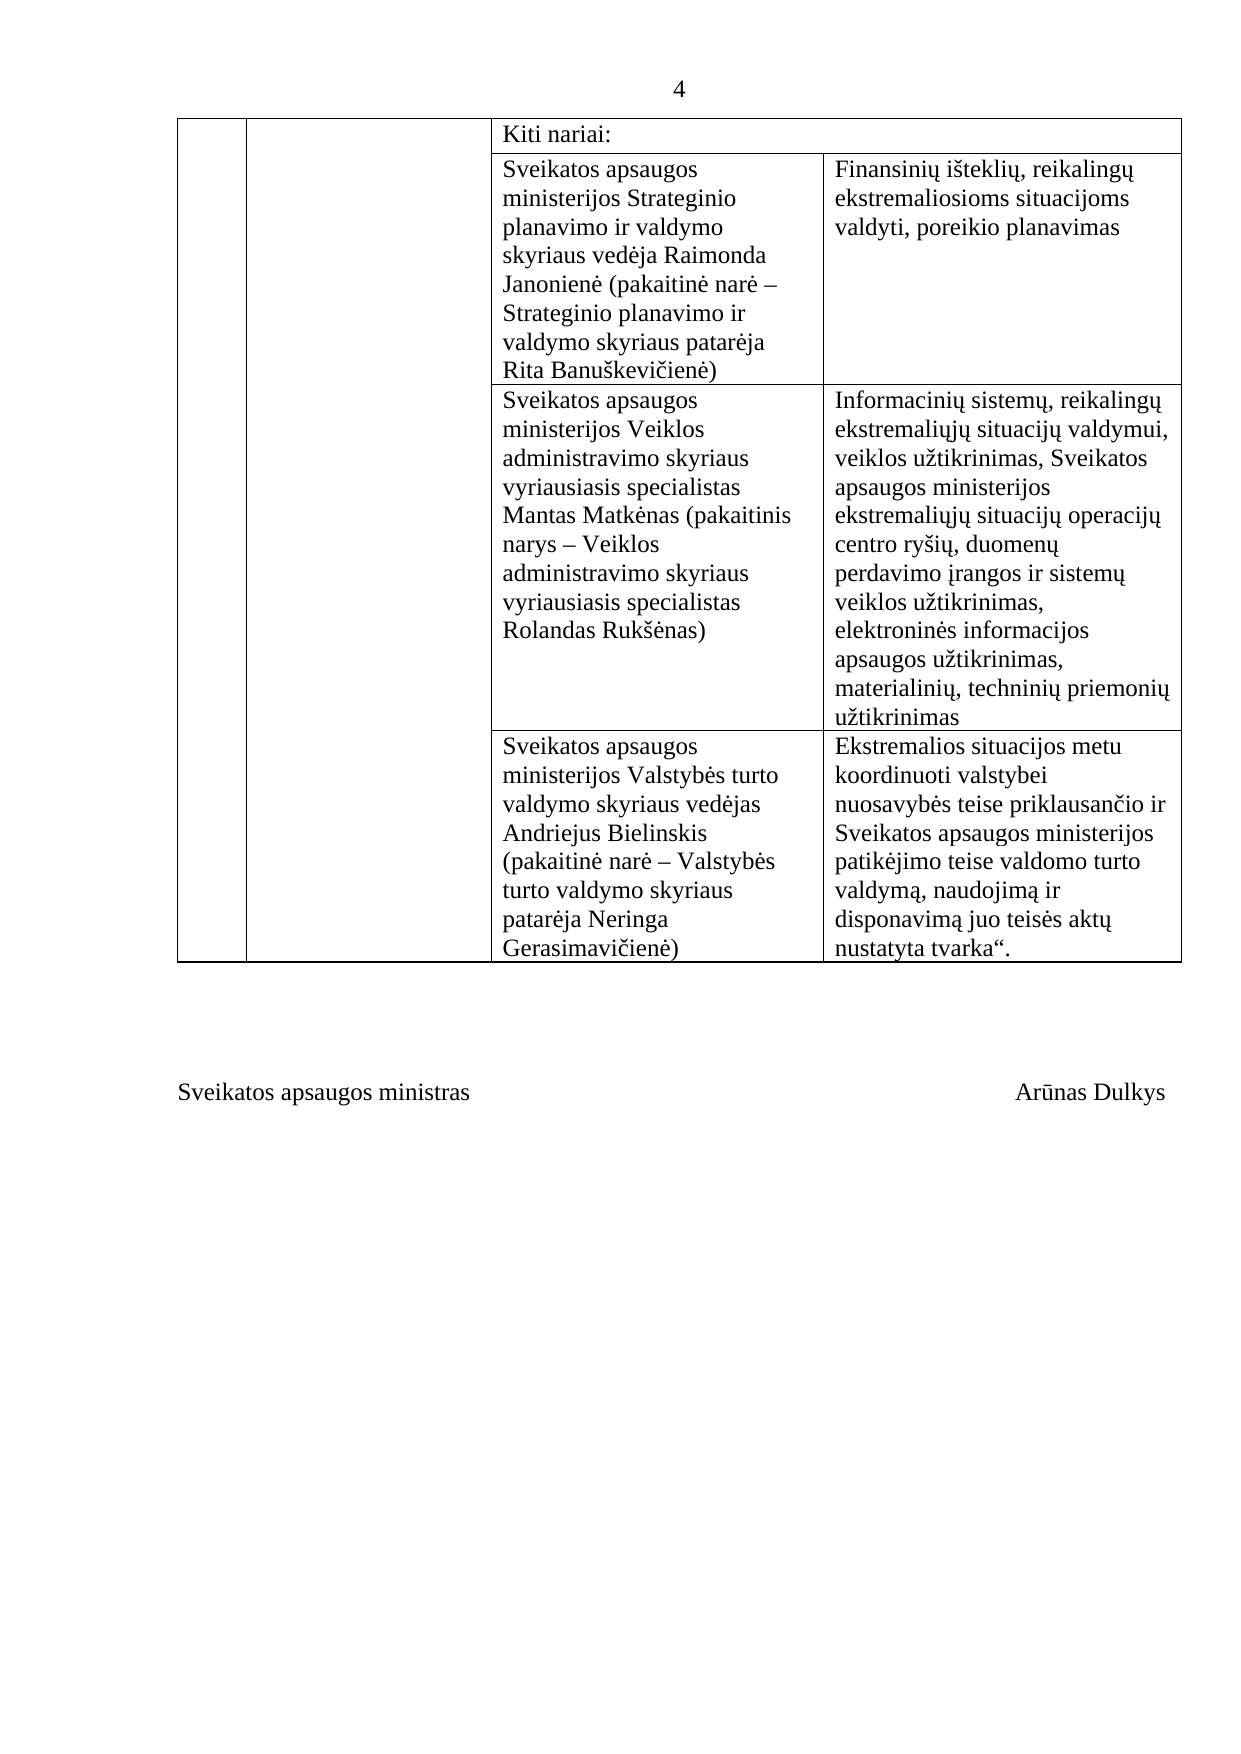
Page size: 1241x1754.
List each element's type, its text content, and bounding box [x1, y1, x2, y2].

table_cell Sveikatos apsaugos ministerijos Valstybės turto valdymo skyriaus vedėjas Andriejus Bielinskis (pakaitinė narė – Valstybės turto valdymo skyriaus patarėja Neringa Gerasimavičienė) [492, 731, 823, 961]
table_cell Informacinių sistemų, reikalingų ekstremaliųjų situacijų valdymui, veiklos užtikrinimas, Sveikatos apsaugos ministerijos ekstremaliųjų situacijų operacijų centro ryšių, duomenų perdavimo įrangos ir sistemų veiklos užtikrinimas, elektroninės informacijos apsaugos užtikrinimas, materialinių, techninių priemonių užtikrinimas [824, 385, 1181, 730]
table_cell Sveikatos apsaugos ministerijos Veiklos administravimo skyriaus vyriausiasis specialistas Mantas Matkėnas (pakaitinis narys – Veiklos administravimo skyriaus vyriausiasis specialistas Rolandas Rukšėnas) [492, 385, 823, 730]
table_cell [247, 119, 491, 961]
table_cell Kiti nariai: [492, 119, 1181, 153]
text Sveikatos apsaugos ministras Arūnas Dulkys [177, 1077, 1181, 1106]
table_cell Ekstremalios situacijos metu koordinuoti valstybei nuosavybės teise priklausančio ir Sveikatos apsaugos ministerijos patikėjimo teise valdomo turto valdymą, naudojimą ir disponavimą juo teisės aktų nustatyta tvarka“. [824, 731, 1181, 961]
table_cell Finansinių išteklių, reikalingų ekstremaliosioms situacijoms valdyti, poreikio planavimas [824, 154, 1181, 384]
table_cell [178, 119, 246, 961]
table_cell Sveikatos apsaugos ministerijos Strateginio planavimo ir valdymo skyriaus vedėja Raimonda Janonienė (pakaitinė narė – Strateginio planavimo ir valdymo skyriaus patarėja Rita Banuškevičienė) [492, 154, 823, 384]
